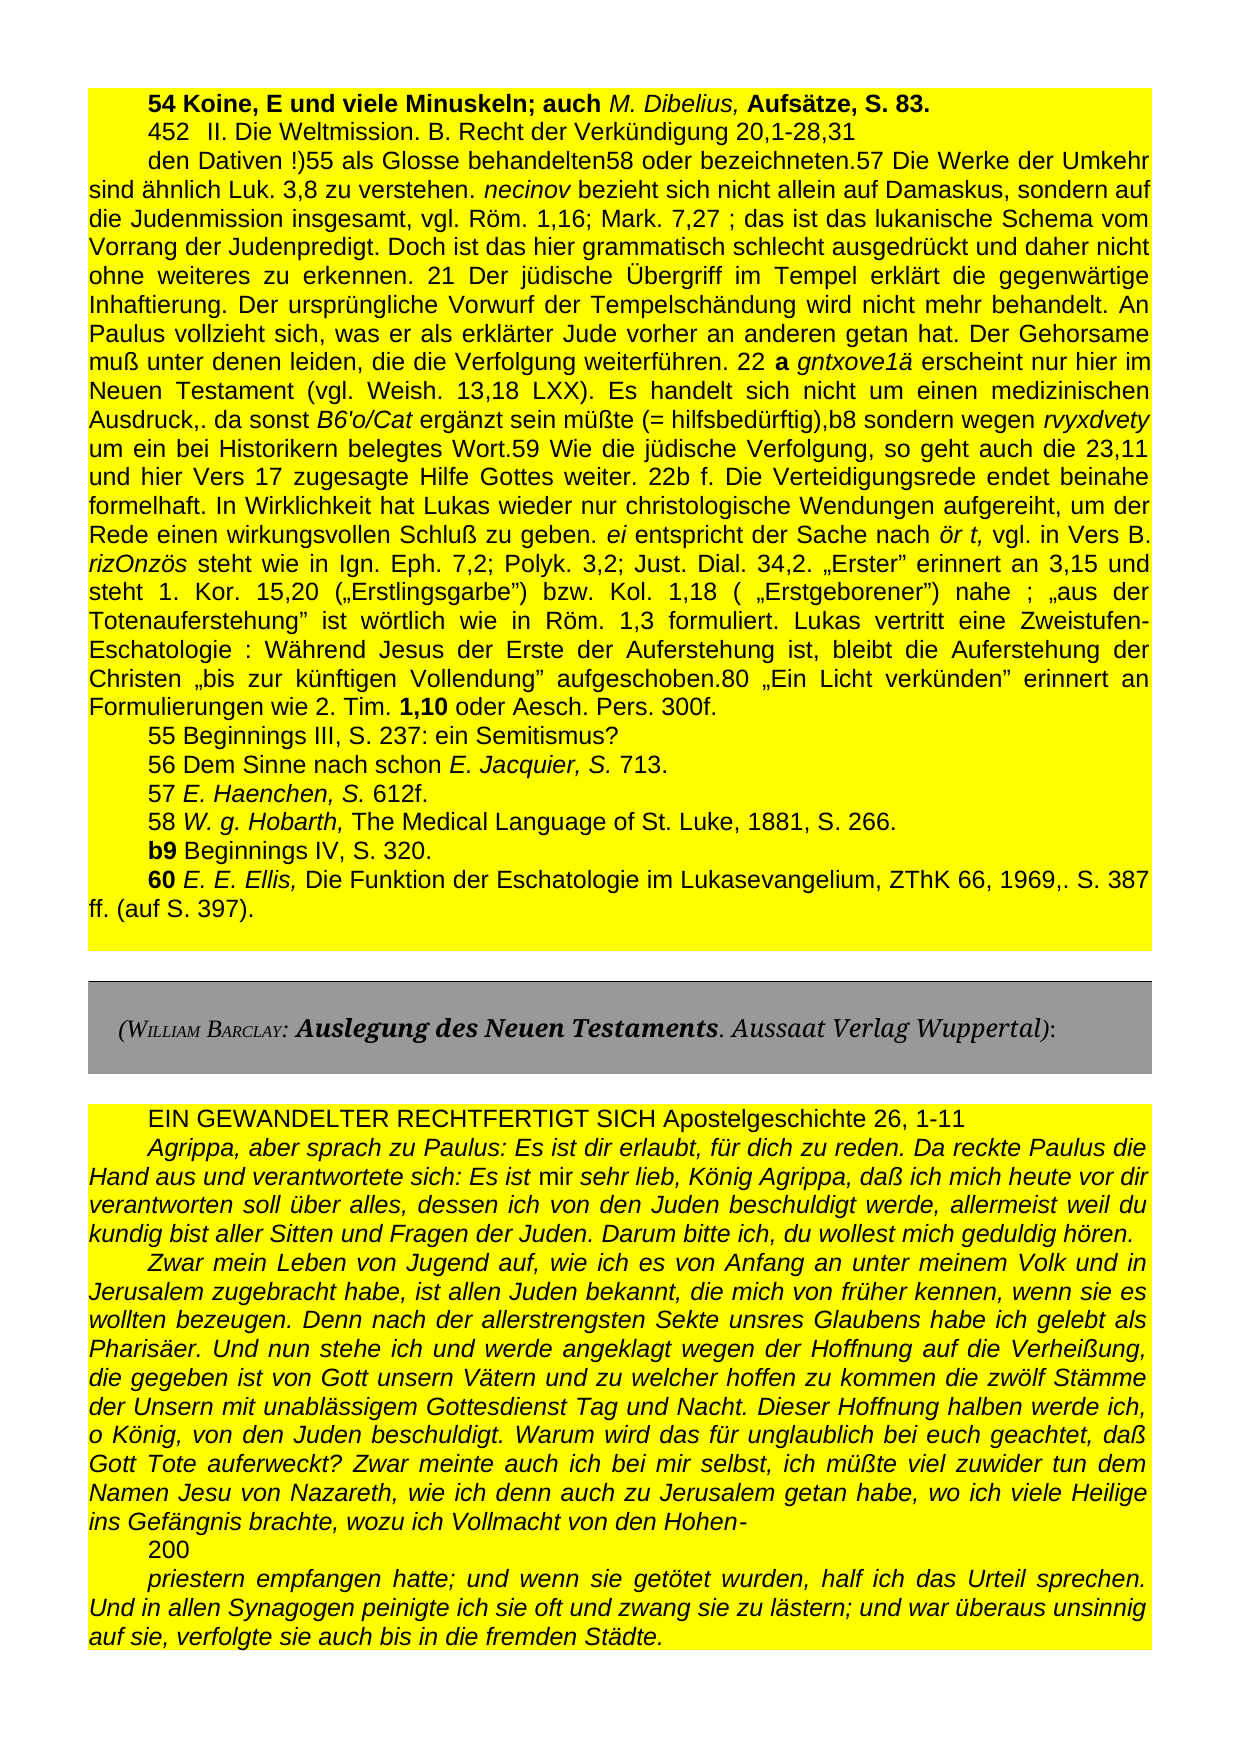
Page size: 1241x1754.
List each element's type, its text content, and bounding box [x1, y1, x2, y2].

text 57 E. Haenchen, S. 612f. [88, 778, 1152, 807]
text 56 Dem Sinne nach schon E. Jacquier, S. 713. [88, 750, 1152, 778]
text Zwar mein Leben von Jugend auf, wie ich es von Anfang an unter meinem Volk und in Jerusalem zugebracht habe, ist allen Juden bekannt, die mich von früher kennen, wenn sie es wollten bezeugen. Denn nach der allerstrengsten Sekte unsres Glaubens habe ich gelebt als Pharisäer. Und nun stehe ich und werde angeklagt wegen der Hoffnung auf die Verheißung, die gegeben ist von Gott unsern Vätern und zu welcher hoffen zu kommen die zwölf Stämme der Unsern mit unablässigem Gottesdienst Tag und Nacht. Dieser Hoffnung halben werde ich, o König, von den Juden beschuldigt. Warum wird das für unglaublich bei euch geachtet, daß Gott Tote auferweckt? Zwar meinte auch ich bei mir selbst, ich müßte viel zuwider tun dem Namen Jesu von Nazareth, wie ich denn auch zu Jerusalem getan habe, wo ich viele Heilige ins Gefängnis brachte, wozu ich Vollmacht von den Hohen‑ [88, 1248, 1152, 1535]
text EIN GEWANDELTER RECHTFERTIGT SICH Apostelgeschichte 26, 1-11 [88, 1104, 1152, 1133]
text 55 Beginnings III, S. 237: ein Semitismus? [88, 721, 1152, 750]
text 58 W. g. Hobarth, The Medical Language of St. Luke, 1881, S. 266. [88, 807, 1152, 836]
text 200 [88, 1535, 1152, 1564]
text (William Barclay: Auslegung des Neuen Testaments. Aussaat Verlag Wuppertal): [88, 982, 1152, 1074]
text b9 Beginnings IV, S. 320. [88, 836, 1152, 865]
text 54 Koine, E und viele Minuskeln; auch M. Dibelius, Aufsätze, S. 83. [88, 88, 1152, 117]
text 60 E. E. Ellis, Die Funktion der Eschatologie im Lukasevangelium, ZThK 66, 1969,. S. 387 ff. (auf S. 397). [88, 865, 1152, 922]
text Agrippa, aber sprach zu Paulus: Es ist dir erlaubt, für dich zu reden. Da reckte Paulus die Hand aus und verantwortete sich: Es ist mir sehr lieb, König Agrippa, daß ich mich heute vor dir verantworten soll über alles, dessen ich von den Juden beschuldigt werde, allermeist weil du kundig bist aller Sitten und Fragen der Juden. Darum bitte ich, du wollest mich geduldig hören. [88, 1133, 1152, 1248]
text den Dativen !)55 als Glosse behandelten58 oder bezeichneten.57 Die Werke der Umkehr sind ähnlich Luk. 3,8 zu verstehen. necinov bezieht sich nicht allein auf Damaskus, sondern auf die Judenmission insgesamt, vgl. Röm. 1,16; Mark. 7,27 ; das ist das lukanische Schema vom Vorrang der Judenpredigt. Doch ist das hier grammatisch schlecht ausgedrückt und daher nicht ohne weiteres zu erkennen. 21 Der jüdische Übergriff im Tempel erklärt die gegenwärtige Inhaftierung. Der ursprüngliche Vorwurf der Tempelschändung wird nicht mehr behandelt. An Paulus vollzieht sich, was er als erklärter Jude vorher an anderen getan hat. Der Gehorsame muß unter denen leiden, die die Verfolgung weiterführen. 22 a gntxove1ä erscheint nur hier im Neuen Testament (vgl. Weish. 13,18 LXX). Es handelt sich nicht um einen medizinischen Ausdruck,. da sonst B6'o/Cat ergänzt sein müßte (= hilfsbedürftig),b8 sondern wegen rvyxdvety um ein bei Historikern belegtes Wort.59 Wie die jüdische Verfolgung, so geht auch die 23,11 und hier Vers 17 zugesagte Hilfe Gottes weiter. 22b f. Die Verteidigungsrede endet beinahe formelhaft. In Wirklichkeit hat Lukas wieder nur christologische Wendungen aufgereiht, um der Rede einen wirkungsvollen Schluß zu geben. ei entspricht der Sache nach ör t, vgl. in Vers B. rizOnzös steht wie in Ign. Eph. 7,2; Polyk. 3,2; Just. Dial. 34,2. „Erster” erinnert an 3,15 und steht 1. Kor. 15,20 („Erstlingsgarbe”) bzw. Kol. 1,18 ( „Erstgeborener”) nahe ; „aus der Totenauferstehung” ist wörtlich wie in Röm. 1,3 formuliert. Lukas vertritt eine Zweistufen-Eschatologie : Während Jesus der Erste der Auferstehung ist, bleibt die Auferstehung der Christen „bis zur künftigen Vollendung” aufgeschoben.80 „Ein Licht verkünden” erinnert an Formulierungen wie 2. Tim. 1,10 oder Aesch. Pers. 300f. [88, 146, 1152, 721]
text priestern empfangen hatte; und wenn sie getötet wurden, half ich das Urteil sprechen. Und in allen Synagogen peinigte ich sie oft und zwang sie zu lästern; und war überaus unsinnig auf sie, verfolgte sie auch bis in die fremden Städte. [88, 1564, 1152, 1650]
text 452 II. Die Weltmission. B. Recht der Verkündigung 20,1-28,31 [88, 117, 1152, 146]
